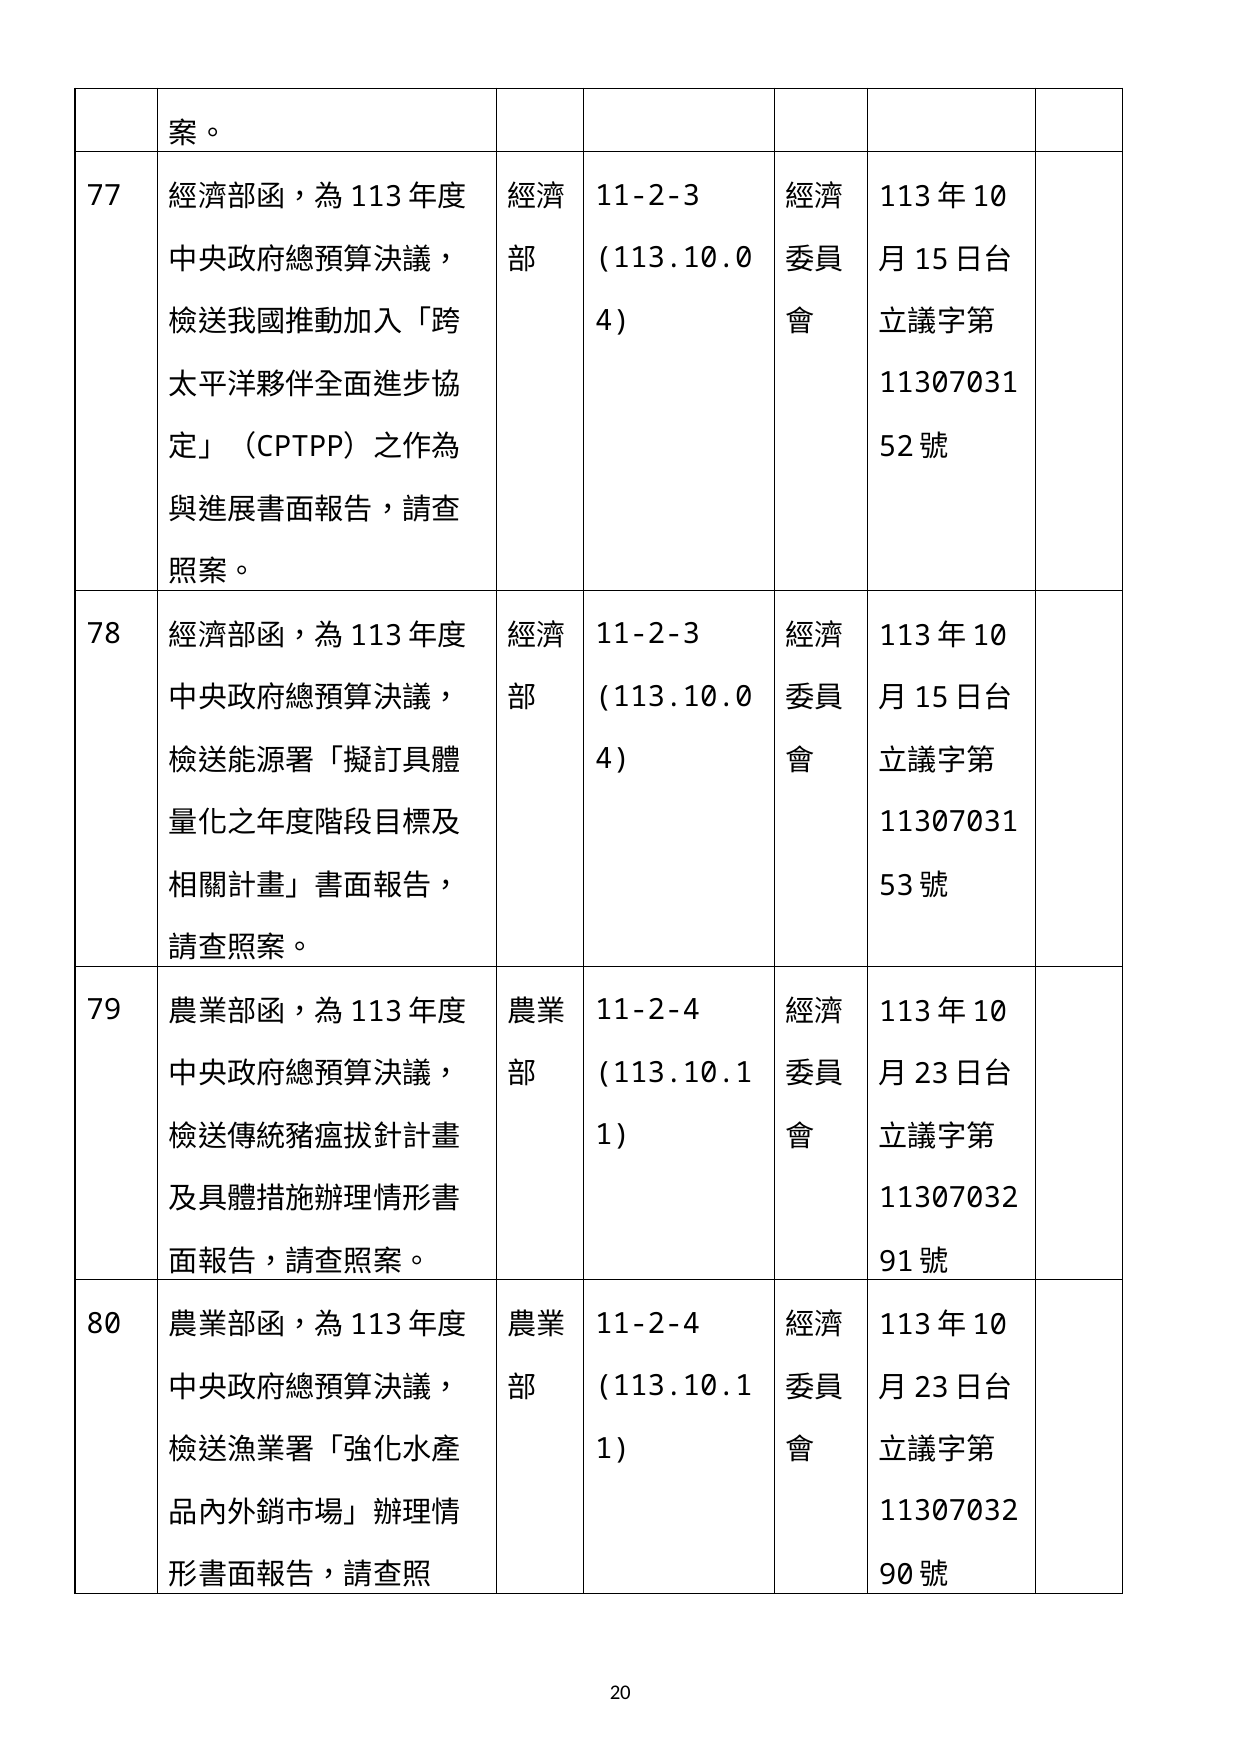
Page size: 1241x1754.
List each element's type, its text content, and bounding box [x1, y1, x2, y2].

table_cell 113年10月23日台立議字第1130703290號 [868, 1280, 1035, 1593]
table_cell 農業部函，為113年度中央政府總預算決議，檢送漁業署「強化水產品內外銷市場」辦理情形書面報告，請查照 [158, 1280, 496, 1593]
table_cell 113年10月15日台立議字第1130703153號 [868, 591, 1035, 966]
table_cell 77 [76, 152, 157, 590]
table_cell [868, 89, 1035, 151]
table_cell 經濟委員會 [775, 152, 867, 590]
table_cell [76, 89, 157, 151]
table_cell [775, 89, 867, 151]
table_cell 農業部 [497, 967, 583, 1279]
table_cell 經濟部 [497, 591, 583, 966]
table_cell [497, 89, 583, 151]
table_cell 11-2-3 (113.10.04) [584, 152, 774, 590]
table_cell 經濟委員會 [775, 967, 867, 1279]
table_cell 11-2-4 (113.10.11) [584, 1280, 774, 1593]
table_cell 11-2-3 (113.10.04) [584, 591, 774, 966]
table_cell [1036, 967, 1122, 1279]
table_cell 113年10月15日台立議字第1130703152號 [868, 152, 1035, 590]
table_cell 80 [76, 1280, 157, 1593]
table_cell 經濟委員會 [775, 1280, 867, 1593]
table_cell [1036, 1280, 1122, 1593]
table_cell 78 [76, 591, 157, 966]
table_cell 案。 [158, 89, 496, 151]
table_cell 經濟部函，為113年度中央政府總預算決議，檢送我國推動加入「跨太平洋夥伴全面進步協定」（CPTPP）之作為與進展書面報告，請查照案。 [158, 152, 496, 590]
table_cell 經濟部 [497, 152, 583, 590]
table_cell [1036, 152, 1122, 590]
table_cell 農業部 [497, 1280, 583, 1593]
table_cell [584, 89, 774, 151]
table_cell 農業部函，為113年度中央政府總預算決議，檢送傳統豬瘟拔針計畫及具體措施辦理情形書面報告，請查照案。 [158, 967, 496, 1279]
table_cell 經濟部函，為113年度中央政府總預算決議，檢送能源署「擬訂具體量化之年度階段目標及相關計畫」書面報告，請查照案。 [158, 591, 496, 966]
table_cell 113年10月23日台立議字第1130703291號 [868, 967, 1035, 1279]
table_cell 79 [76, 967, 157, 1279]
table_cell 經濟委員會 [775, 591, 867, 966]
table_cell 11-2-4 (113.10.11) [584, 967, 774, 1279]
table_cell [1036, 89, 1122, 151]
table_cell [1036, 591, 1122, 966]
